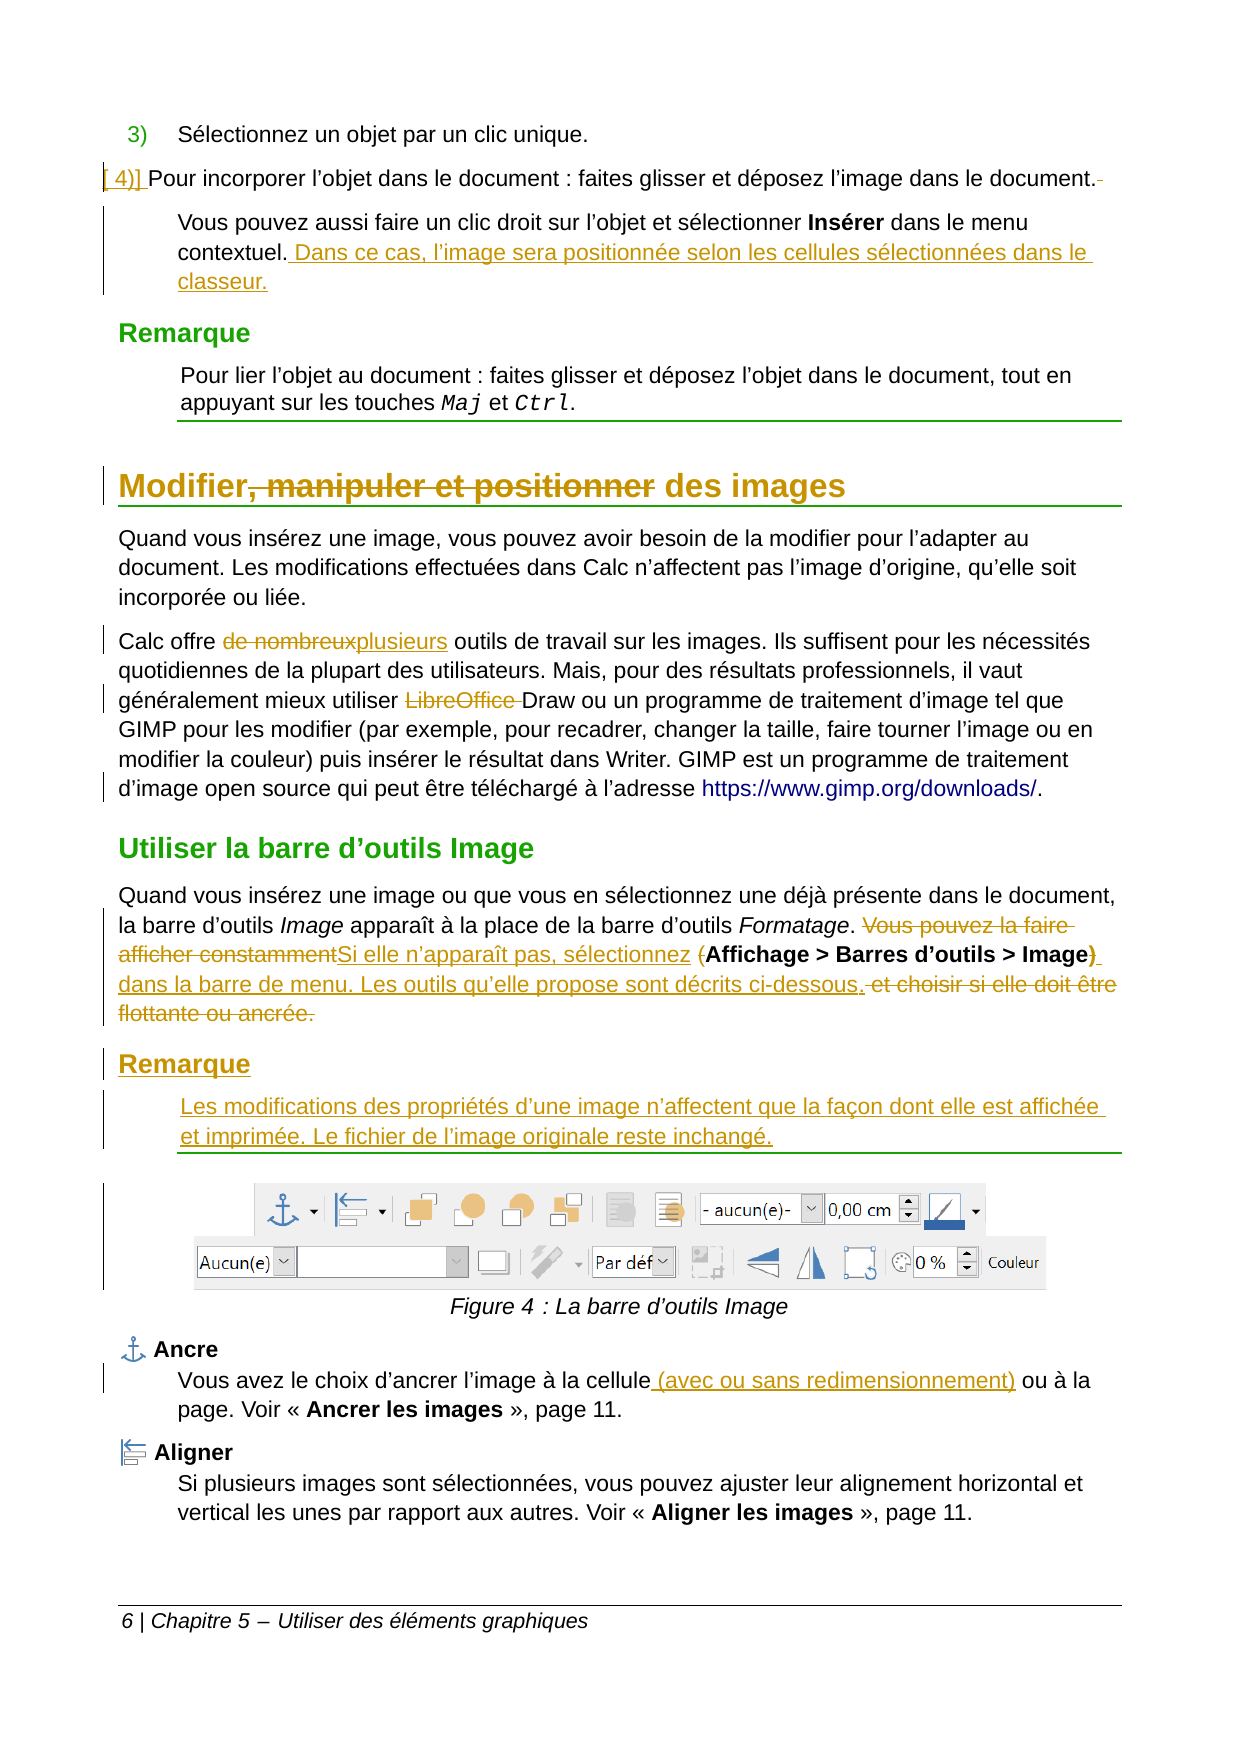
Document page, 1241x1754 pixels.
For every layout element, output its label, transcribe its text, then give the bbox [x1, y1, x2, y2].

picture [193, 1183, 1047, 1290]
subtitle Modifier des images [118, 466, 1122, 505]
text Remarque [118, 317, 1122, 348]
text Les modifications des propriétés d’une image n’affectent que la façon dont elle est affichée et imprimée. Le fichier de l’image originale reste inchangé. [177, 1087, 1122, 1152]
subtitle Utiliser la barre d’outils Image [118, 831, 1122, 864]
text Quand vous insérez une image, vous pouvez avoir besoin de la modifier pour l’adapter au document. Les modifications effectuées dans Calc n’affectent pas l’image d’origine, qu’elle soit incorporée ou liée. [118, 522, 1122, 610]
subtitle Aligner [148, 1437, 1122, 1467]
picture [118, 1333, 148, 1364]
picture [118, 1437, 148, 1467]
subtitle Ancre [148, 1334, 1122, 1363]
list Sélectionnez un objet par un clic unique. [148, 118, 1122, 148]
text Remarque [118, 1048, 1122, 1080]
text Pour lier l’objet au document : faites glisser et déposez l’objet dans le document, tout en appuyant sur les touches Maj et Ctrl. [177, 356, 1122, 420]
list Vous pouvez aussi faire un clic droit sur l’objet et sélectionner Insérer dans le menu contextuel. Dans ce cas, l’image sera positionnée selon les cellules sélectionnées dans le classeur. [148, 206, 1122, 295]
list Si plusieurs images sont sélectionnées, vous pouvez ajuster leur alignement horizontal et vertical les unes par rapport aux autres. Voir « Aligner les images », page 11. [177, 1467, 1122, 1526]
list Pour incorporer l’objet dans le document : faites glisser et déposez l’image dans le document. [148, 162, 1122, 192]
text Figure 4 : La barre d’outils Image [118, 1290, 1122, 1319]
list Vous avez le choix d’ancrer l’image à la cellule (avec ou sans redimensionnement) ou à la page. Voir « Ancrer les images », page 11. [177, 1363, 1122, 1422]
text Quand vous insérez une image ou que vous en sélectionnez une déjà présente dans le document, la barre d’outils Image apparaît à la place de la barre d’outils Formatage. Si elle n’apparaît pas, sélectionnez Affichage > Barres d’outils > Image dans la barre de menu. Les outils qu’elle propose sont décrits ci-dessous. [118, 879, 1122, 1026]
text Calc offre plusieurs outils de travail sur les images. Ils suffisent pour les nécessités quotidiennes de la plupart des utilisateurs. Mais, pour des résultats professionnels, il vaut généralement mieux utiliser Draw ou un programme de traitement d’image tel que GIMP pour les modifier (par exemple, pour recadrer, changer la taille, faire tourner l’image ou en modifier la couleur) puis insérer le résultat dans Writer. GIMP est un programme de traitement d’image open source qui peut être téléchargé à l’adresse https://www.gimp.org/downloads/. [118, 625, 1122, 802]
